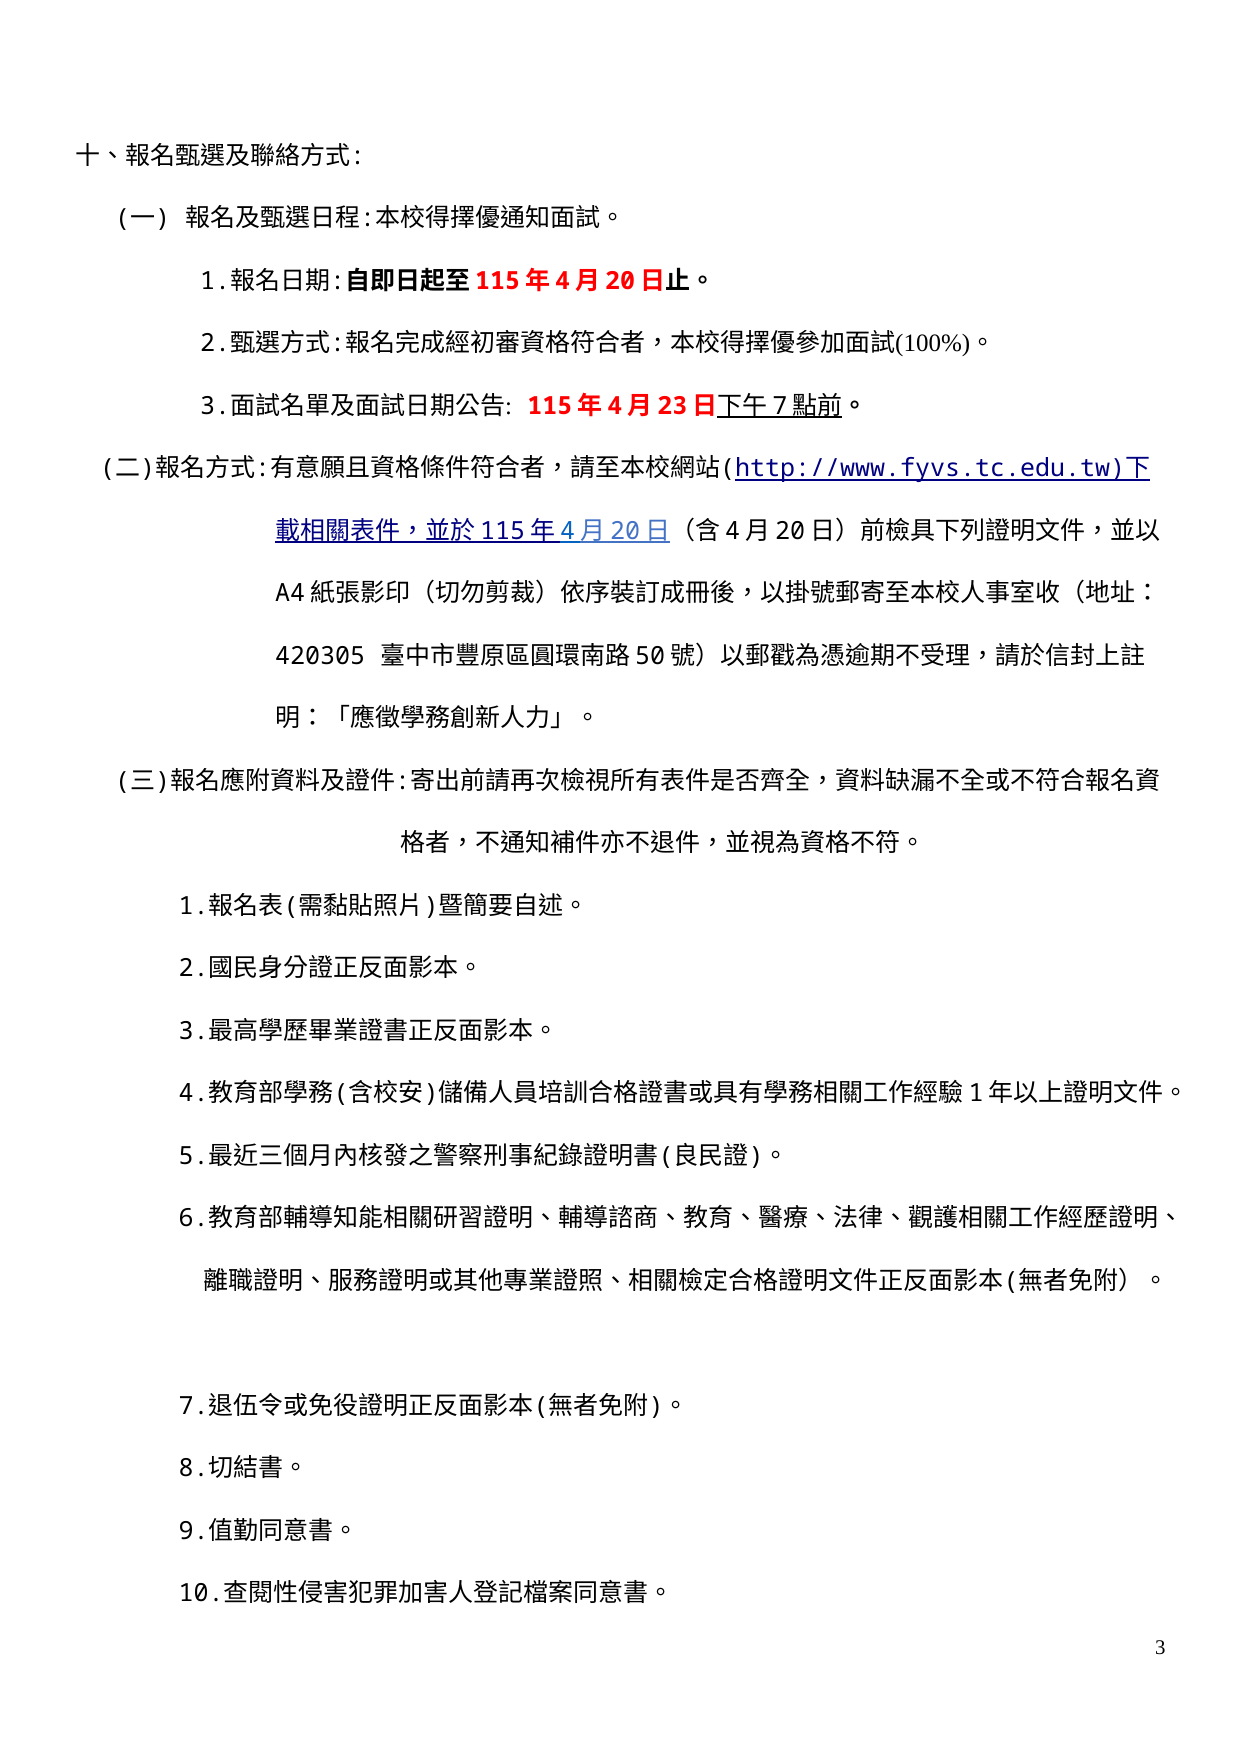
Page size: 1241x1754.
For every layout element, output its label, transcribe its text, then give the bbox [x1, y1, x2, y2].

text 10.查閱性侵害犯罪加害人登記檔案同意書。 [178, 1549, 1165, 1612]
text 2.甄選方式:報名完成經初審資格符合者，本校得擇優參加面試(100%)。 [200, 299, 1165, 362]
text 9.值勤同意書。 [178, 1487, 1165, 1549]
text 4.教育部學務(含校安)儲備人員培訓合格證書或具有學務相關工作經驗1年以上證明文件。 [178, 1049, 1165, 1112]
text 3.最高學歷畢業證書正反面影本。 [178, 987, 1165, 1049]
text 1.報名表(需黏貼照片)暨簡要自述。 [178, 862, 1165, 924]
text 5.最近三個月內核發之警察刑事紀錄證明書(良民證)。 [178, 1112, 1165, 1174]
text 7.退伍令或免役證明正反面影本(無者免附)。 [178, 1362, 1165, 1424]
text 3.面試名單及面試日期公告: 115年4月23日下午7點前。 [200, 362, 1165, 424]
text (一) 報名及甄選日程:本校得擇優通知面試。 [100, 174, 1165, 237]
text 2.國民身分證正反面影本。 [178, 924, 1165, 987]
text 6.教育部輔導知能相關研習證明、輔導諮商、教育、醫療、法律、觀護相關工作經歷證明、離職證明、服務證明或其他專業證照、相關檢定合格證明文件正反面影本(無者免附）。 [178, 1174, 1165, 1362]
text 1.報名日期:自即日起至115年4月20日止。 [200, 237, 1165, 299]
text 十、報名甄選及聯絡方式: [75, 112, 1165, 174]
text 8.切結書。 [178, 1424, 1165, 1487]
text (三)報名應附資料及證件:寄出前請再次檢視所有表件是否齊全，資料缺漏不全或不符合報名資格者，不通知補件亦不退件，並視為資格不符。 [100, 737, 1165, 862]
text (二)報名方式:有意願且資格條件符合者，請至本校網站(http://www.fyvs.tc.edu.tw)下載相關表件，並於115年4月20日（含4月20日）前檢具下列證明文件，並以A4紙張影印（切勿剪裁）依序裝訂成冊後，以掛號郵寄至本校人事室收（地址：420305 臺中市豐原區圓環南路50號）以郵戳為憑逾期不受理，請於信封上註明：「應徵學務創新人力」。 [100, 424, 1165, 737]
